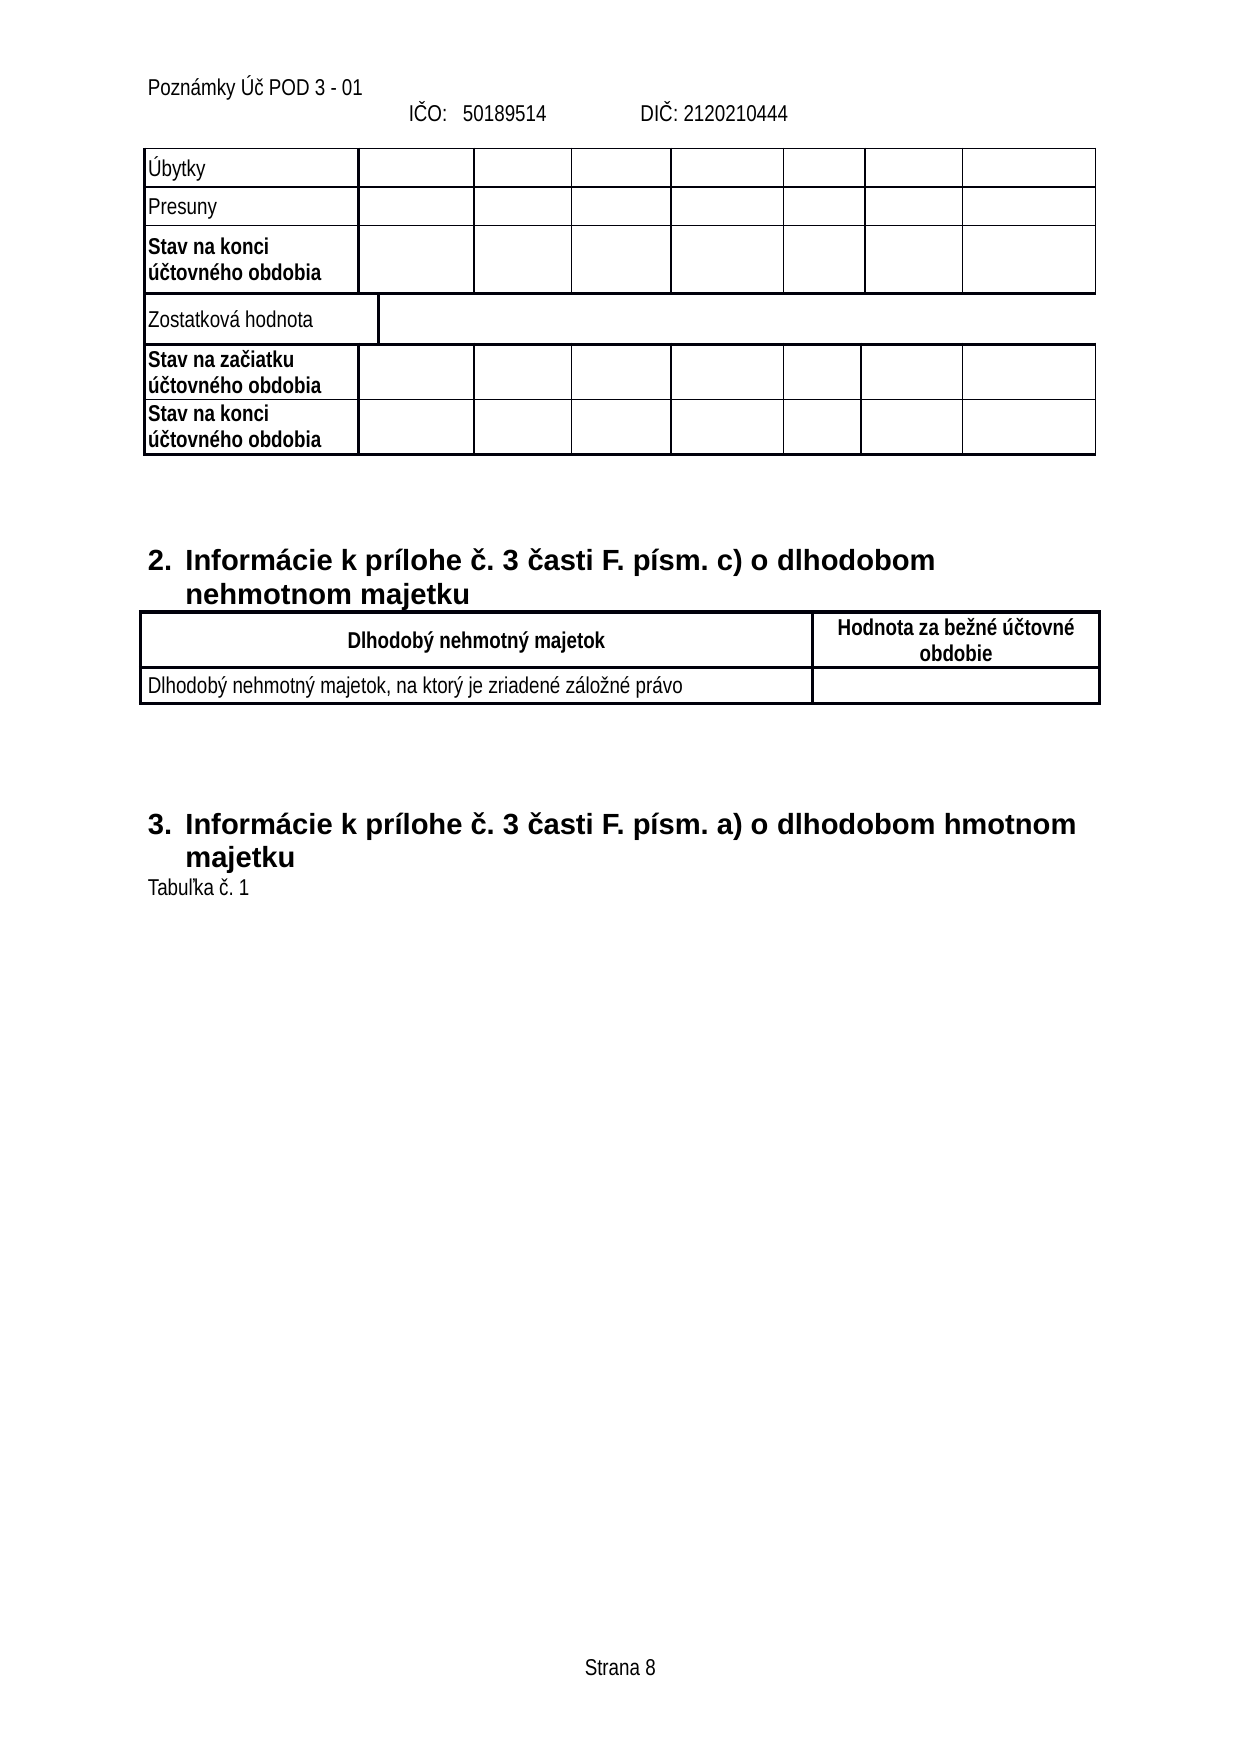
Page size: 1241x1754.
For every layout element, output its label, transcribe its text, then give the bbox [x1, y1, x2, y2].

table_cell [360, 346, 473, 398]
table_cell [672, 346, 783, 398]
table_cell Presuny [146, 188, 357, 224]
table_cell [475, 149, 571, 186]
table_cell [963, 400, 1095, 453]
table_cell [784, 188, 864, 224]
table_header Hodnota za bežné účtovné obdobie [814, 614, 1098, 666]
table_cell [360, 188, 473, 224]
table_cell [862, 346, 962, 398]
table_cell [360, 400, 473, 453]
table_cell Úbytky [146, 149, 357, 186]
table_header Dlhodobý nehmotný majetok [142, 614, 811, 666]
table_cell Stav na konci účtovného obdobia [146, 226, 357, 292]
table_cell [963, 346, 1095, 398]
table_cell [672, 188, 783, 224]
table_cell [963, 226, 1095, 292]
table_cell [672, 400, 783, 453]
table_cell [360, 226, 473, 292]
table_cell [572, 346, 670, 398]
table_cell Stav na začiatku účtovného obdobia [146, 346, 357, 398]
table_cell [475, 226, 571, 292]
title Informácie k prílohe č. 3 časti F. písm. a) o dlhodobom hmotnom majetku [148, 807, 1092, 874]
table_cell [572, 226, 670, 292]
table_cell [475, 188, 571, 224]
table_cell [784, 226, 864, 292]
title Informácie k prílohe č. 3 časti F. písm. c) o dlhodobom nehmotnom majetku [148, 543, 1092, 610]
table_cell [963, 188, 1095, 224]
table_cell [784, 346, 860, 398]
table_cell [360, 149, 473, 186]
table_cell [784, 149, 864, 186]
text Tabuľka č. 1 [148, 874, 1092, 900]
table_cell [862, 400, 962, 453]
table_cell Dlhodobý nehmotný majetok, na ktorý je zriadené záložné právo [142, 669, 811, 702]
table_cell Stav na konci účtovného obdobia [146, 400, 357, 453]
table_cell [672, 226, 783, 292]
table_cell [672, 149, 783, 186]
table_cell [866, 149, 962, 186]
table_cell [866, 188, 962, 224]
table_cell [572, 400, 670, 453]
table_cell [784, 400, 860, 453]
table_cell [866, 226, 962, 292]
table_cell [814, 669, 1098, 702]
table_cell Zostatková hodnota [146, 295, 377, 343]
table_cell [475, 400, 571, 453]
table_cell [572, 188, 670, 224]
table_cell [475, 346, 571, 398]
table_cell [963, 149, 1095, 186]
table_cell [572, 149, 670, 186]
